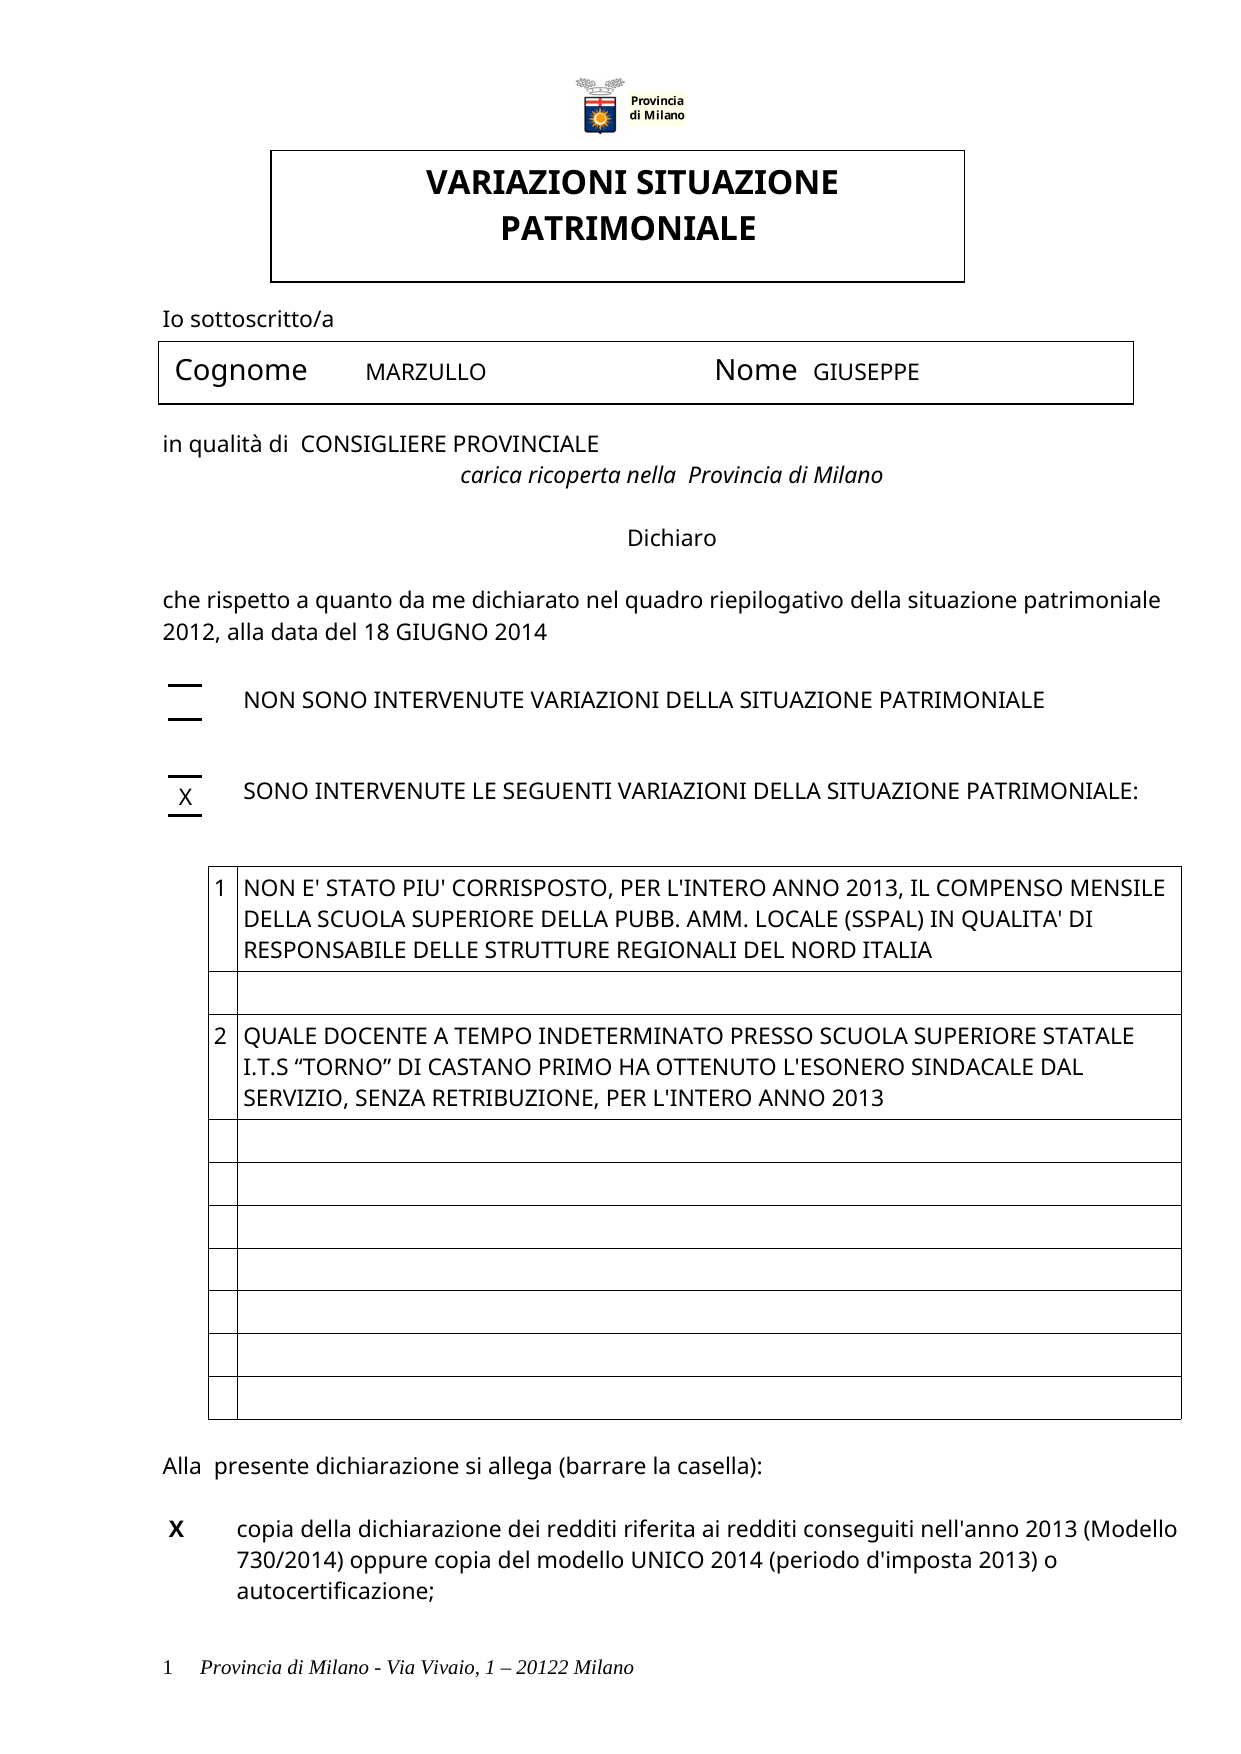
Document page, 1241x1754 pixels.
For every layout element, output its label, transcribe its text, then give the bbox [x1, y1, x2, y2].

text Alla presente dichiarazione si allega (barrare la casella): [162, 1450, 1181, 1481]
table_cell [238, 1291, 1181, 1333]
table_cell [238, 972, 1181, 1014]
table_cell [209, 1206, 237, 1248]
table_cell [238, 1377, 1181, 1419]
table_cell [163, 726, 208, 769]
table_cell SONO INTERVENUTE LE SEGUENTI VARIAZIONI DELLA SITUAZIONE PATRIMONIALE: [238, 769, 1181, 823]
table_cell QUALE DOCENTE A TEMPO INDETERMINATO PRESSO SCUOLA SUPERIORE STATALE I.T.S “TORNO” DI CASTANO PRIMO HA OTTENUTO L'ESONERO SINDACALE DAL SERVIZIO, SENZA RETRIBUZIONE, PER L'INTERO ANNO 2013 [238, 1015, 1181, 1119]
table_header [163, 678, 208, 726]
table_cell [238, 1206, 1181, 1248]
table_cell [238, 1334, 1181, 1376]
table_cell [163, 1248, 208, 1290]
table_cell 2 [209, 1015, 237, 1119]
table_cell [209, 1291, 237, 1333]
table_cell [238, 726, 1181, 769]
table_cell [238, 1120, 1181, 1162]
table_cell [163, 1162, 208, 1205]
table_cell [208, 823, 237, 866]
table_cell [209, 1163, 237, 1205]
text in qualità di CONSIGLIERE PROVINCIALE [162, 428, 1181, 459]
text X copia della dichiarazione dei redditi riferita ai redditi conseguiti nell'anno 2013 (Modello 730/2014) oppure copia del modello UNICO 2014 (periodo d'imposta 2013) o autocertificazione; [162, 1513, 1181, 1606]
table_cell [238, 1249, 1181, 1290]
table_cell 1 [209, 867, 237, 971]
text Cognome MARZULLO Nome GIUSEPPE [174, 349, 1118, 389]
table_cell NON E' STATO PIU' CORRISPOSTO, PER L'INTERO ANNO 2013, IL COMPENSO MENSILE DELLA SCUOLA SUPERIORE DELLA PUBB. AMM. LOCALE (SSPAL) IN QUALITA' DI RESPONSABILE DELLE STRUTTURE REGIONALI DEL NORD ITALIA [238, 867, 1181, 971]
table_cell [238, 1163, 1181, 1205]
text Dichiaro [162, 522, 1181, 553]
text Io sottoscritto/a [162, 303, 1181, 334]
table_cell [163, 1333, 208, 1376]
table_cell [209, 1249, 237, 1290]
table_cell [163, 1119, 208, 1162]
table_cell [163, 823, 208, 866]
table_header NON SONO INTERVENUTE VARIAZIONI DELLA SITUAZIONE PATRIMONIALE [238, 678, 1181, 726]
table_cell [209, 1334, 237, 1376]
table_cell [238, 823, 1181, 866]
table_cell [163, 1014, 208, 1119]
table_cell [163, 1205, 208, 1248]
table_cell [163, 1290, 208, 1333]
text che rispetto a quanto da me dichiarato nel quadro riepilogativo della situazione patrimoniale 2012, alla data del 18 GIUGNO 2014 [162, 584, 1181, 647]
table_cell [208, 769, 237, 823]
table_cell [209, 1120, 237, 1162]
table_cell [163, 1376, 208, 1419]
table_cell [163, 866, 208, 971]
table_cell [209, 972, 237, 1014]
table_cell [208, 726, 237, 769]
table_cell [163, 971, 208, 1014]
table_cell X [163, 769, 208, 823]
subtitle VARIAZIONI SITUAZIONE PATRIMONIALE [316, 159, 949, 250]
subtitle carica ricoperta nella Provincia di Milano [162, 459, 1181, 491]
table_header [208, 678, 237, 726]
table_cell [209, 1377, 237, 1419]
